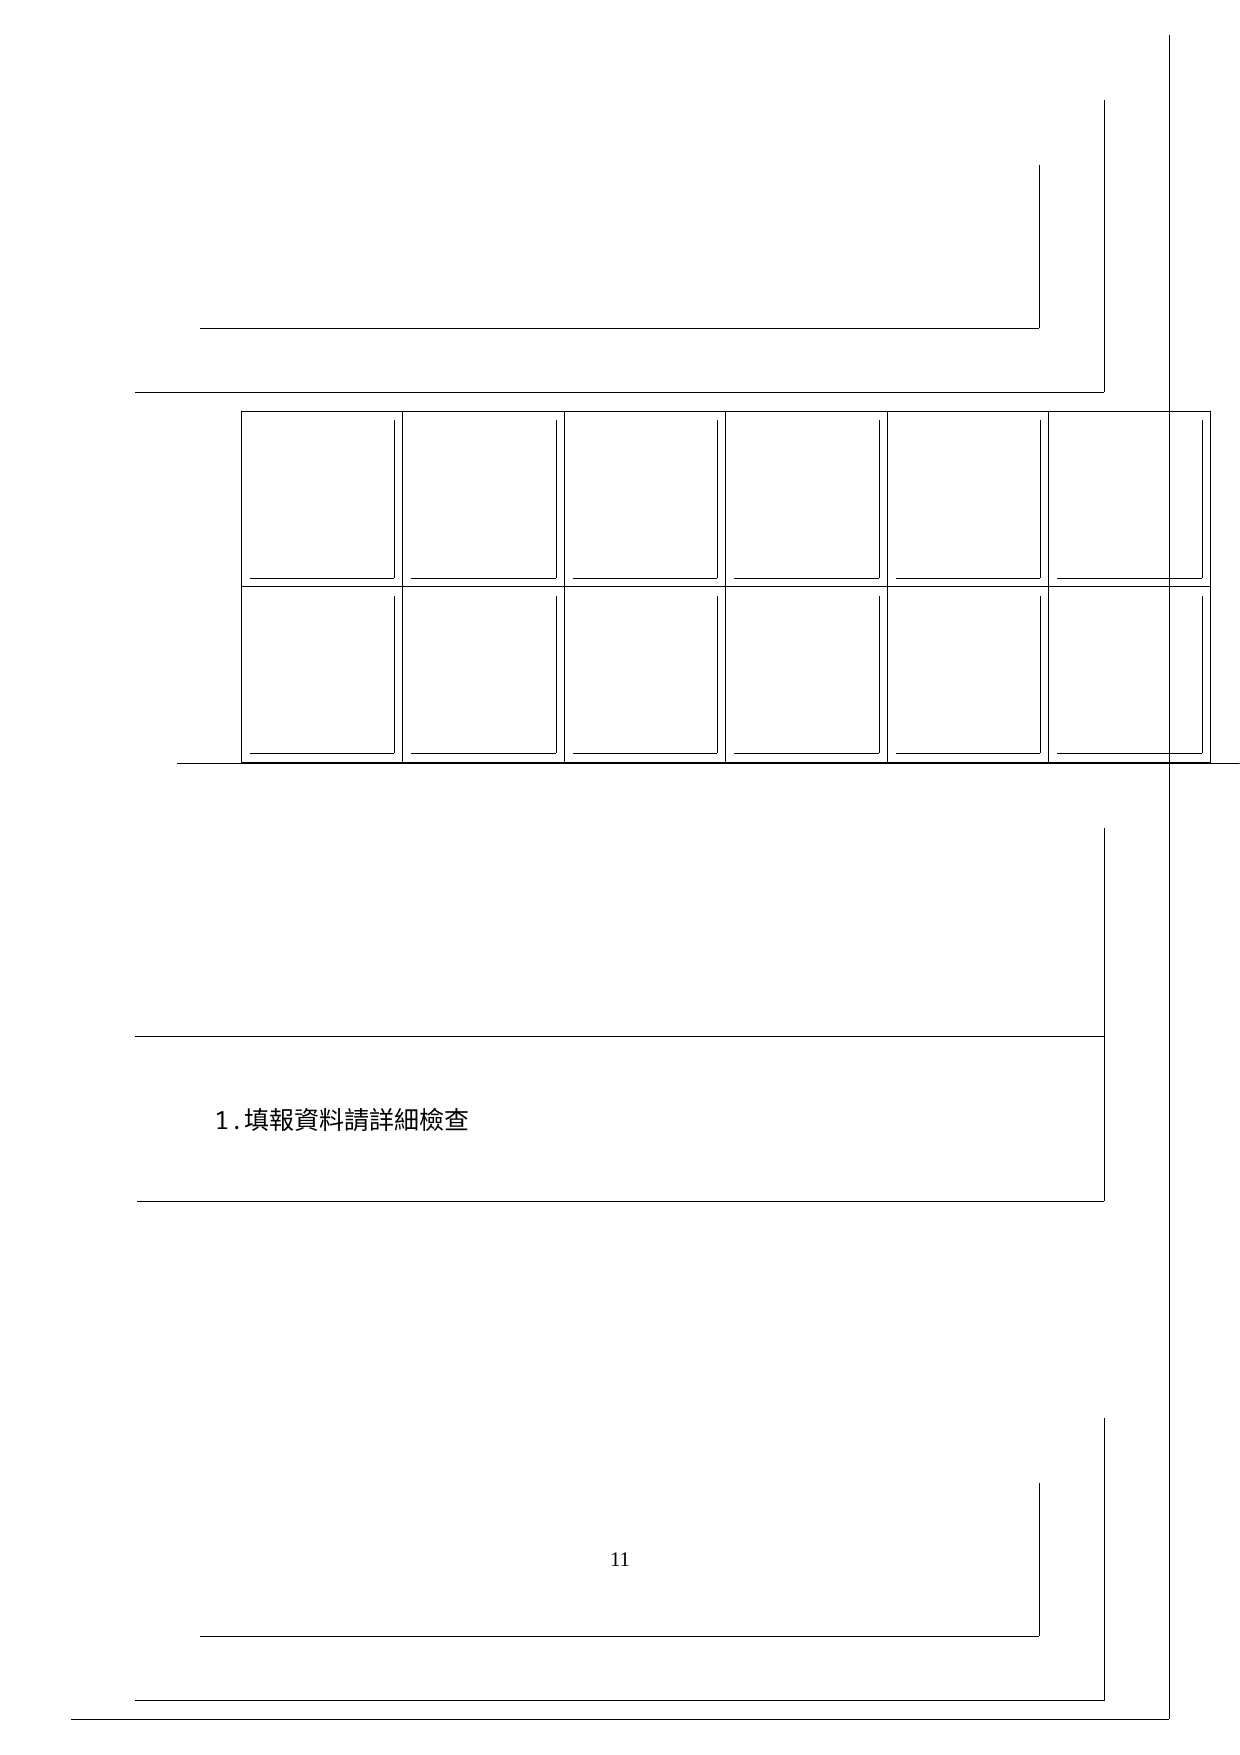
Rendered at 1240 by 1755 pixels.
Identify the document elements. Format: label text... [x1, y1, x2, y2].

table_cell [403, 412, 564, 586]
table_cell [1049, 412, 1169, 586]
table_cell [726, 587, 887, 762]
text 1.填報資料請詳細檢查 [137, 1036, 1104, 1201]
table_cell [565, 587, 725, 762]
table_cell [565, 412, 725, 586]
table_cell [888, 412, 1048, 586]
table_cell [242, 587, 402, 762]
table_cell [1049, 587, 1169, 762]
table_cell [1170, 587, 1210, 762]
table_cell [726, 412, 887, 586]
table_cell [1170, 412, 1210, 586]
table_cell [888, 587, 1048, 762]
table_cell [403, 587, 564, 762]
table_cell [242, 412, 402, 586]
